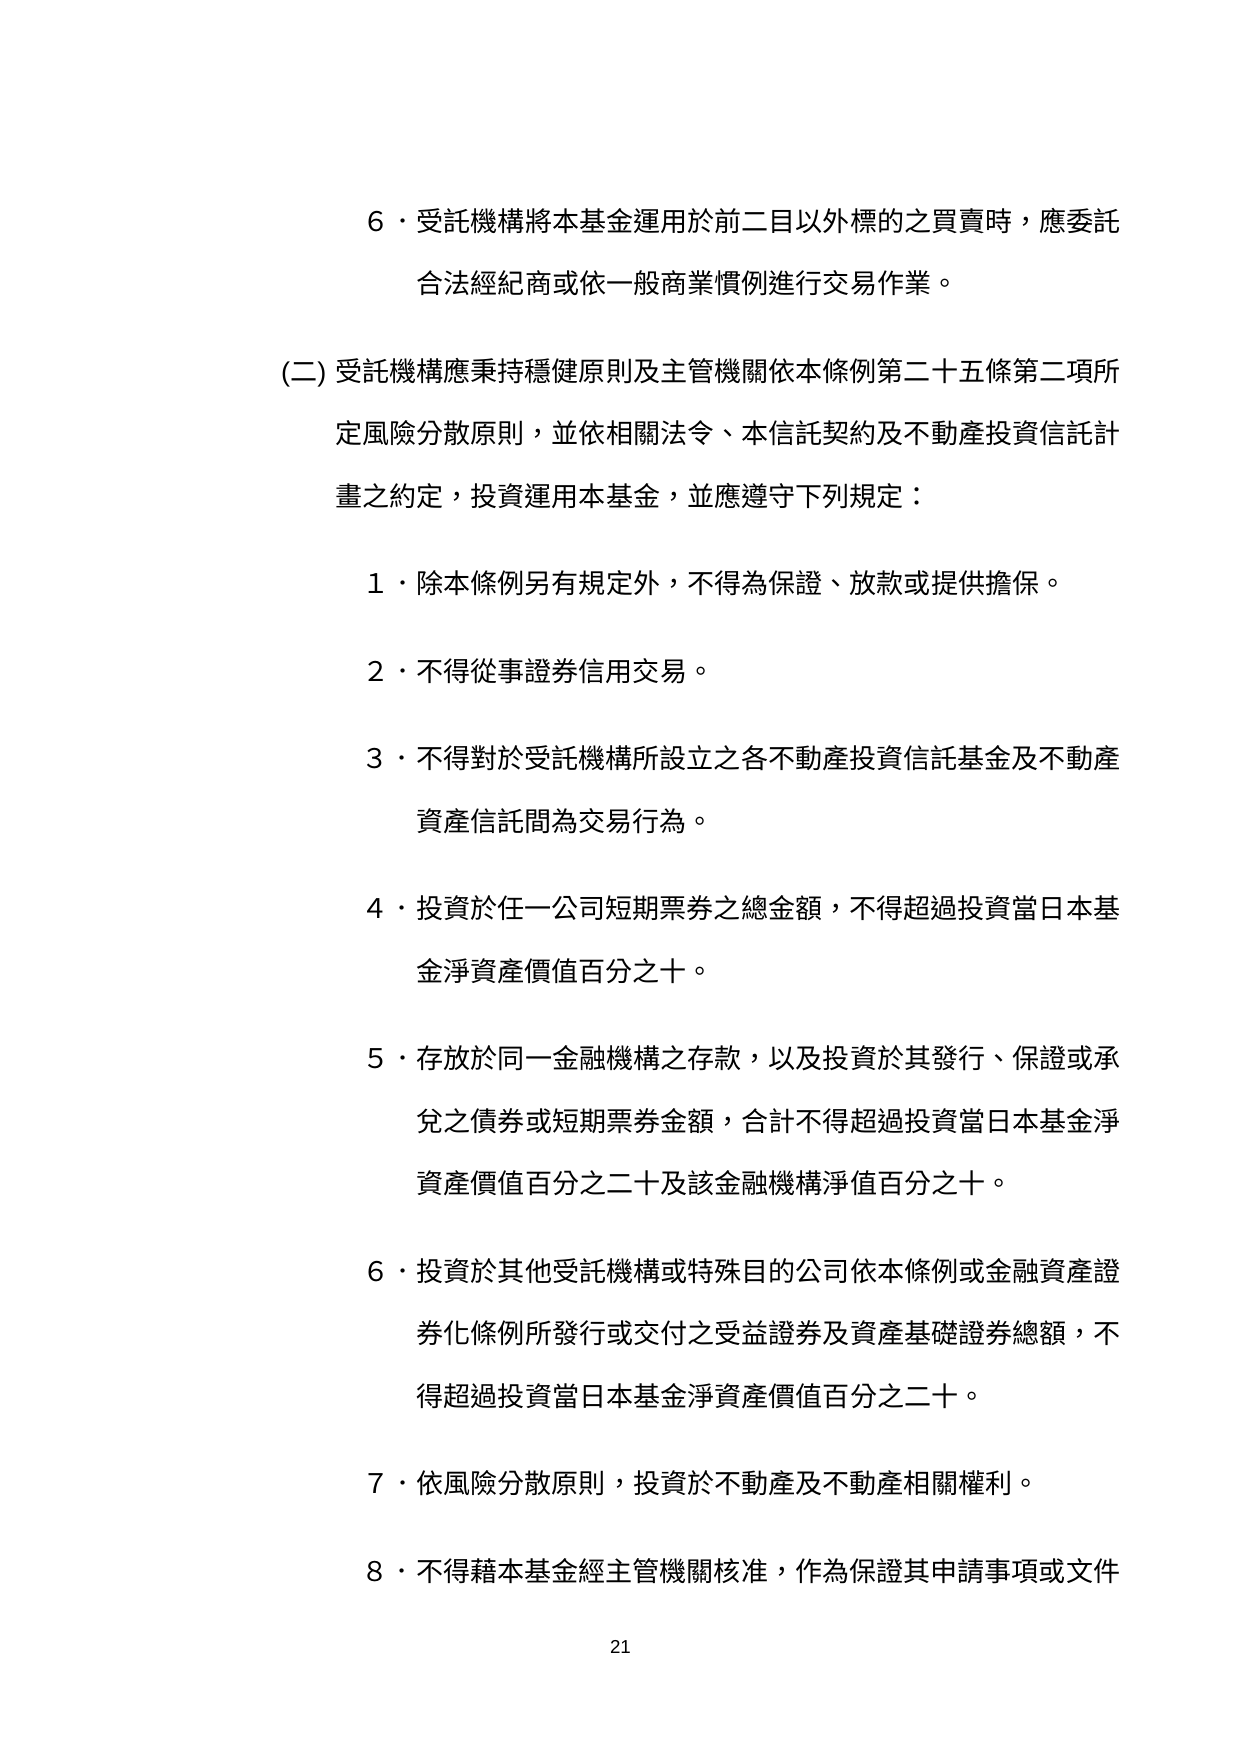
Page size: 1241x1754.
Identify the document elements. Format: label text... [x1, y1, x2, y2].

text ８．不得藉本基金經主管機關核准，作為保證其申請事項或文件 [362, 1528, 1122, 1590]
text ６．投資於其他受託機構或特殊目的公司依本條例或金融資產證券化條例所發行或交付之受益證券及資產基礎證券總額，不得超過投資當日本基金淨資產價值百分之二十。 [362, 1228, 1122, 1415]
text (二) 受託機構應秉持穩健原則及主管機關依本條例第二十五條第二項所定風險分散原則，並依相關法令、本信託契約及不動產投資信託計畫之約定，投資運用本基金，並應遵守下列規定： [281, 328, 1122, 515]
text ４．投資於任一公司短期票券之總金額，不得超過投資當日本基金淨資產價值百分之十。 [362, 865, 1122, 990]
text ６．受託機構將本基金運用於前二目以外標的之買賣時，應委託合法經紀商或依一般商業慣例進行交易作業。 [362, 178, 1122, 303]
text ２．不得從事證券信用交易。 [118, 628, 1122, 690]
text １．除本條例另有規定外，不得為保證、放款或提供擔保。 [227, 540, 1122, 603]
text ７．依風險分散原則，投資於不動產及不動產相關權利。 [227, 1440, 1122, 1503]
text ５．存放於同一金融機構之存款，以及投資於其發行、保證或承兌之債券或短期票券金額，合計不得超過投資當日本基金淨資產價值百分之二十及該金融機構淨值百分之十。 [362, 1015, 1122, 1203]
text ３．不得對於受託機構所設立之各不動產投資信託基金及不動產資產信託間為交易行為。 [362, 715, 1122, 840]
